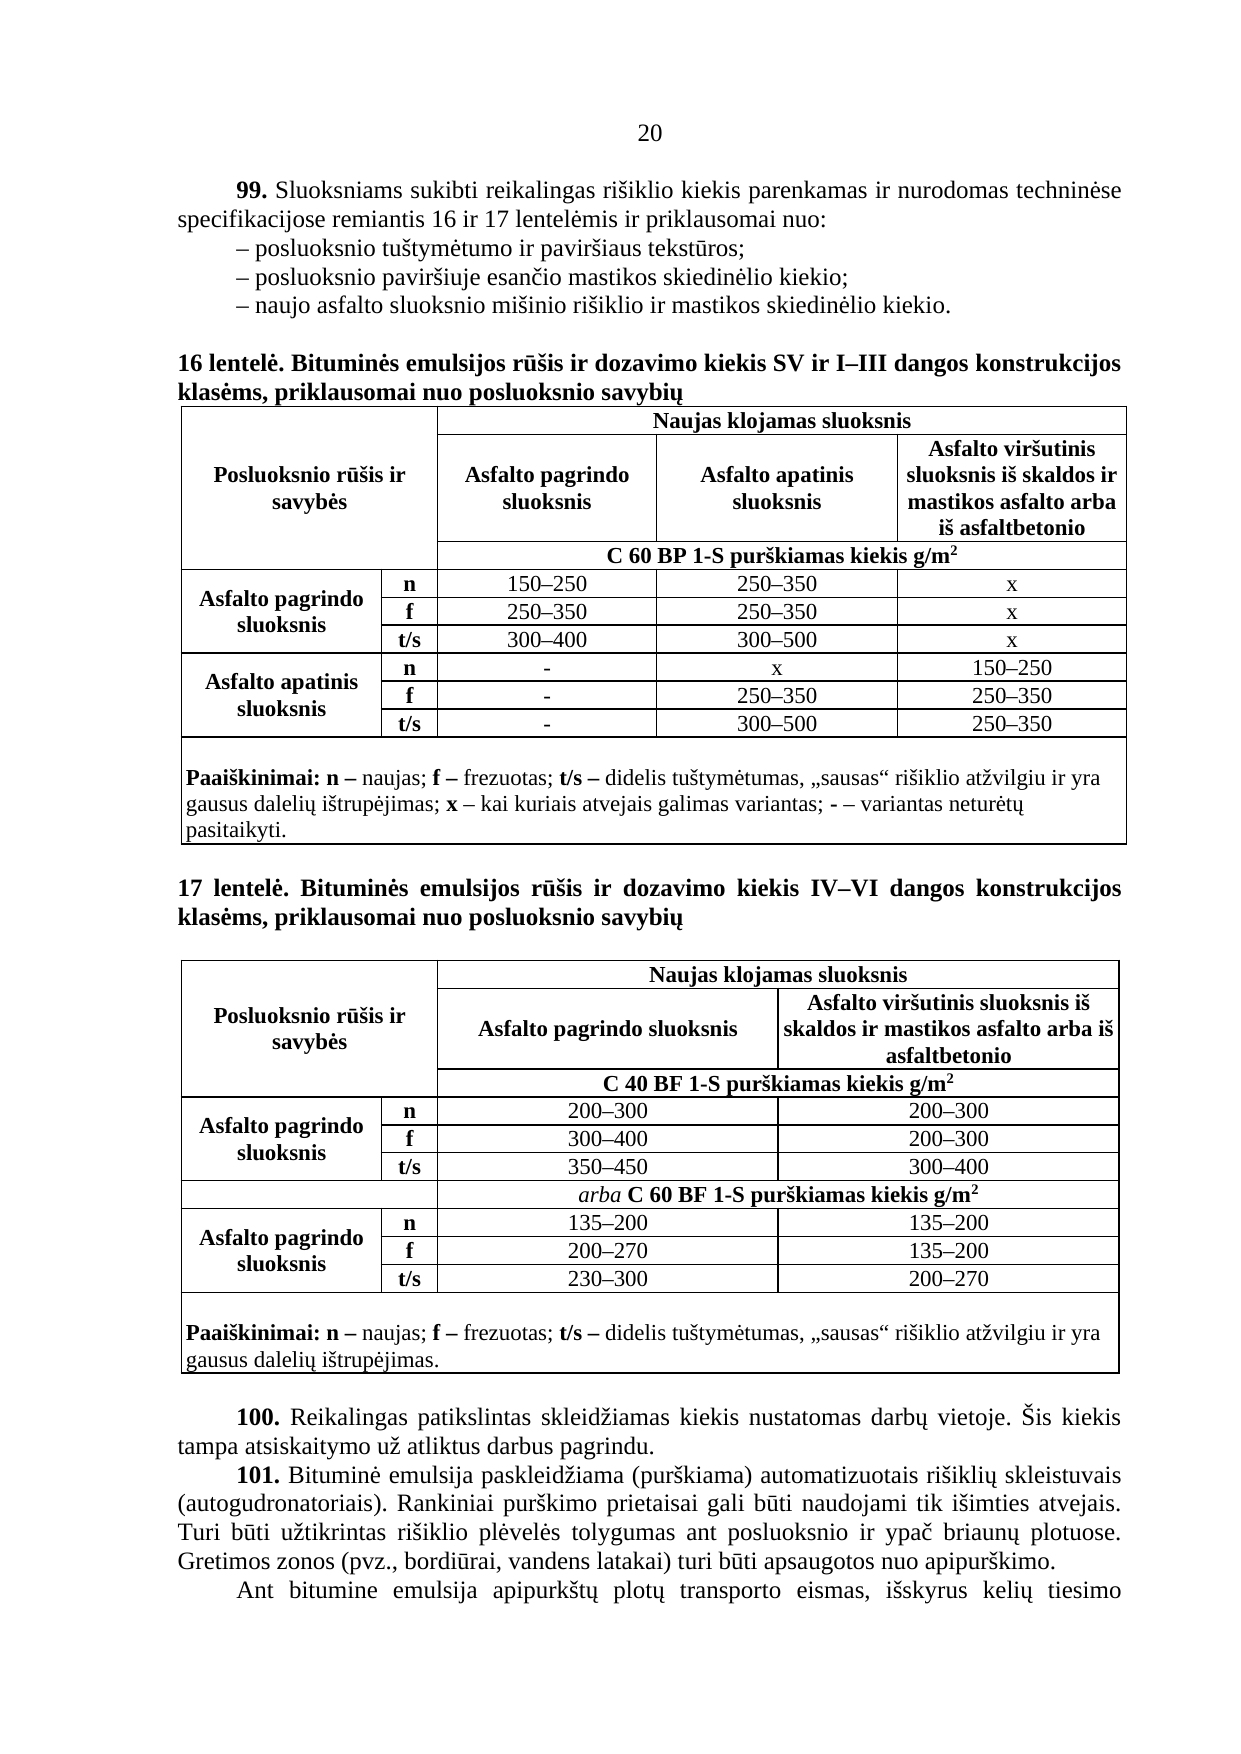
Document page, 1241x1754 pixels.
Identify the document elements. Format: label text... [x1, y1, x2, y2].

text 100. Reikalingas patikslintas skleidžiamas kiekis nustatomas darbų vietoje. Šis kiekis tampa atsiskaitymo už atliktus darbus pagrindu. [177, 1402, 1122, 1460]
table_cell n [382, 1098, 386, 1124]
table_cell f [382, 682, 386, 708]
table_cell - [438, 654, 442, 680]
table_cell n [382, 1209, 386, 1236]
text 16 lentelė. Bituminės emulsijos rūšis ir dozavimo kiekis SV ir I–III dangos konstrukcijos klasėms, priklausomai nuo posluoksnio savybių [177, 348, 1122, 406]
table_cell x [1122, 570, 1126, 596]
table_cell t/s [382, 1265, 386, 1291]
table_cell n [433, 1209, 437, 1236]
table_cell t/s [382, 710, 386, 736]
table_cell x [898, 570, 902, 596]
text – posluoksnio tuštymėtumo ir paviršiaus tekstūros; [177, 233, 1122, 262]
table_cell n [433, 654, 437, 680]
text – naujo asfalto sluoksnio mišinio rišiklio ir mastikos skiedinėlio kiekio. [177, 291, 1122, 319]
table_cell n [433, 1098, 437, 1124]
table_cell x [898, 626, 902, 652]
text 99. Sluoksniams sukibti reikalingas rišiklio kiekis parenkamas ir nurodomas techninėse specifikacijose remiantis 16 ir 17 lentelėmis ir priklausomai nuo: [177, 176, 1122, 233]
table_cell - [652, 710, 656, 736]
table_cell x [1122, 598, 1126, 624]
table_cell f [433, 1126, 437, 1152]
table_cell Asfalto pagrindo sluoksnis [438, 435, 656, 541]
table_cell t/s [433, 1153, 437, 1180]
text 17 lentelė. Bituminės emulsijos rūšis ir dozavimo kiekis IV–VI dangos konstrukcijos klasėms, priklausomai nuo posluoksnio savybių [177, 873, 1122, 931]
table_cell f [433, 1237, 437, 1263]
text Ant bitumine emulsija apipurkštų plotų transporto eismas, išskyrus kelių tiesimo [177, 1575, 1122, 1603]
table_cell Asfalto pagrindo sluoksnis [182, 1209, 381, 1291]
table_cell - [438, 682, 442, 708]
table_cell f [433, 598, 437, 624]
table_cell x [1122, 626, 1126, 652]
table_cell t/s [433, 1265, 437, 1291]
table_cell - [652, 682, 656, 708]
table_cell Asfalto pagrindo sluoksnis [182, 1098, 381, 1180]
table_cell x [657, 654, 661, 680]
table_cell f [433, 682, 437, 708]
text 101. Bituminė emulsija paskleidžiama (purškiama) automatizuotais rišiklių skleistuvais (autogudronatoriais). Rankiniai purškimo prietaisai gali būti naudojami tik išimties atvejais. Turi būti užtikrintas rišiklio plėvelės tolygumas ant posluoksnio ir ypač briaunų plotuose. Gretimos zonos (pvz., bordiūrai, vandens latakai) turi būti apsaugotos nuo apipurškimo. [177, 1460, 1122, 1575]
table_cell f [382, 1237, 386, 1263]
table_cell - [438, 710, 442, 736]
table_cell [433, 1181, 437, 1208]
table_cell - [652, 654, 656, 680]
text – posluoksnio paviršiuje esančio mastikos skiedinėlio kiekio; [177, 262, 1122, 291]
table_cell t/s [382, 1153, 386, 1180]
table_header Posluoksnio rūšis ir savybės [182, 961, 437, 1096]
table_cell t/s [382, 626, 386, 652]
table_cell Asfalto pagrindo sluoksnis [438, 989, 777, 1068]
table_cell x [898, 598, 902, 624]
table_cell f [382, 598, 386, 624]
table_cell Asfalto apatinis sluoksnis [182, 654, 381, 736]
table_cell Asfalto pagrindo sluoksnis [182, 570, 381, 652]
table_cell t/s [433, 710, 437, 736]
table_cell t/s [433, 626, 437, 652]
table_cell [182, 1181, 186, 1208]
table_cell Asfalto apatinis sluoksnis [657, 435, 897, 541]
table_cell f [382, 1126, 386, 1152]
table_cell n [382, 570, 386, 596]
table_cell n [382, 654, 386, 680]
table_cell x [893, 654, 897, 680]
table_cell n [433, 570, 437, 596]
table_header Posluoksnio rūšis ir savybės [182, 407, 437, 568]
